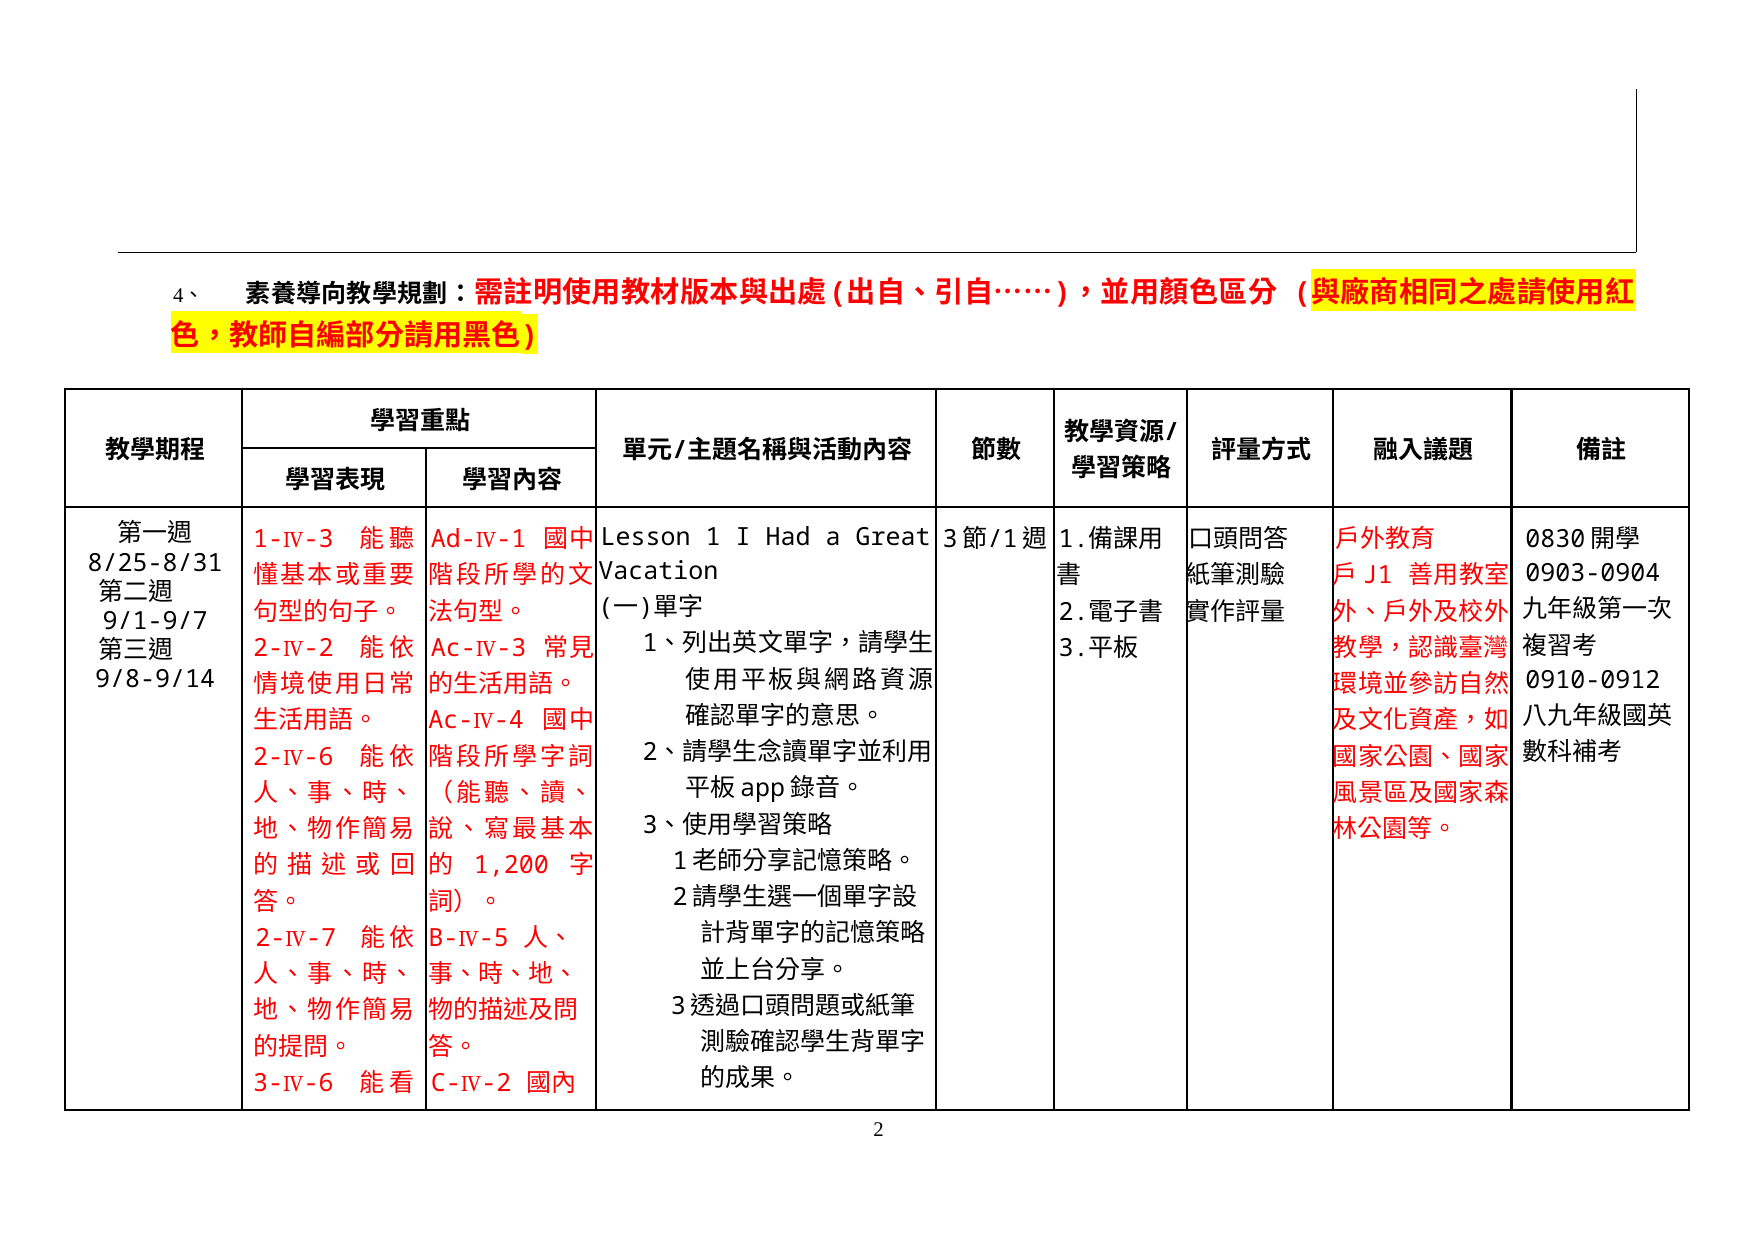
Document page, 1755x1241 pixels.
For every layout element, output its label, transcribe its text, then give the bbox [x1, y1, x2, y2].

table_cell 1-Ⅳ-3 能聽懂基本或重要句型的句子。 2-Ⅳ-2 能依情境使用日常生活用語。 2-Ⅳ-6 能依人、事、時、地、物作簡易的描述或回答。 2-Ⅳ-7 能依人、事、時、地、物作簡易的提問。 3-Ⅳ-6 能看 [243, 508, 425, 1109]
list 素養導向教學規劃：需註明使用教材版本與出處(出自、引自……)，並用顏色區分 (與廠商相同之處請使用紅色，教師自編部分請用黑色) [171, 269, 1636, 354]
table_header 教學資源/ 學習策略 [1055, 390, 1186, 506]
table_header 融入議題 [1334, 390, 1510, 506]
table_cell 口頭問答 紙筆測驗 實作評量 [1188, 508, 1332, 1109]
table_header 備註 [1513, 390, 1688, 506]
table_cell 0830開學 0903-0904九年級第一次複習考 0910-0912八九年級國英數科補考 [1513, 508, 1688, 1109]
table_cell 學習內容 [427, 449, 595, 506]
table_cell 3節/1週 [937, 508, 1053, 1109]
table_header 評量方式 [1188, 390, 1332, 506]
table_header 單元/主題名稱與活動內容 [597, 390, 935, 506]
table_cell Ad-Ⅳ-1 國中階段所學的文法句型。 Ac-Ⅳ-3 常見的生活用語。 Ac-Ⅳ-4 國中階段所學字詞（能聽、讀、說、寫最基本的1,200字詞）。 B-Ⅳ-5 人、事、時、地、物的描述及問答。 C-Ⅳ-2 國內 [427, 508, 595, 1109]
table_cell Lesson 1 I Had a Great Vacation (一)單字 1、列出英文單字，請學生使用平板與網路資源確認單字的意思。 2、請學生念讀單字並利用平板app錄音。 3、使用學習策略 1老師分享記憶策略。 2請學生選一個單字設計背單字的記憶策略並上台分享。 3透過口頭問題或紙筆測驗確認學生背單字的成果。 [597, 508, 935, 1109]
table_cell 1.備課用書 2.電子書 3.平板 [1055, 508, 1186, 1109]
table_header 節數 [937, 390, 1053, 506]
table_header 學習重點 [243, 390, 595, 447]
table_cell 第一週 8/25-8/31 第二週 9/1-9/7 第三週 9/8-9/14 [66, 508, 241, 1109]
table_header 教學期程 [66, 390, 241, 506]
table_cell 戶外教育 戶J1 善用教室外、戶外及校外教學，認識臺灣環境並參訪自然及文化資產，如國家公園、國家風景區及國家森林公園等。 [1334, 508, 1510, 1109]
table_cell 學習表現 [243, 449, 425, 506]
